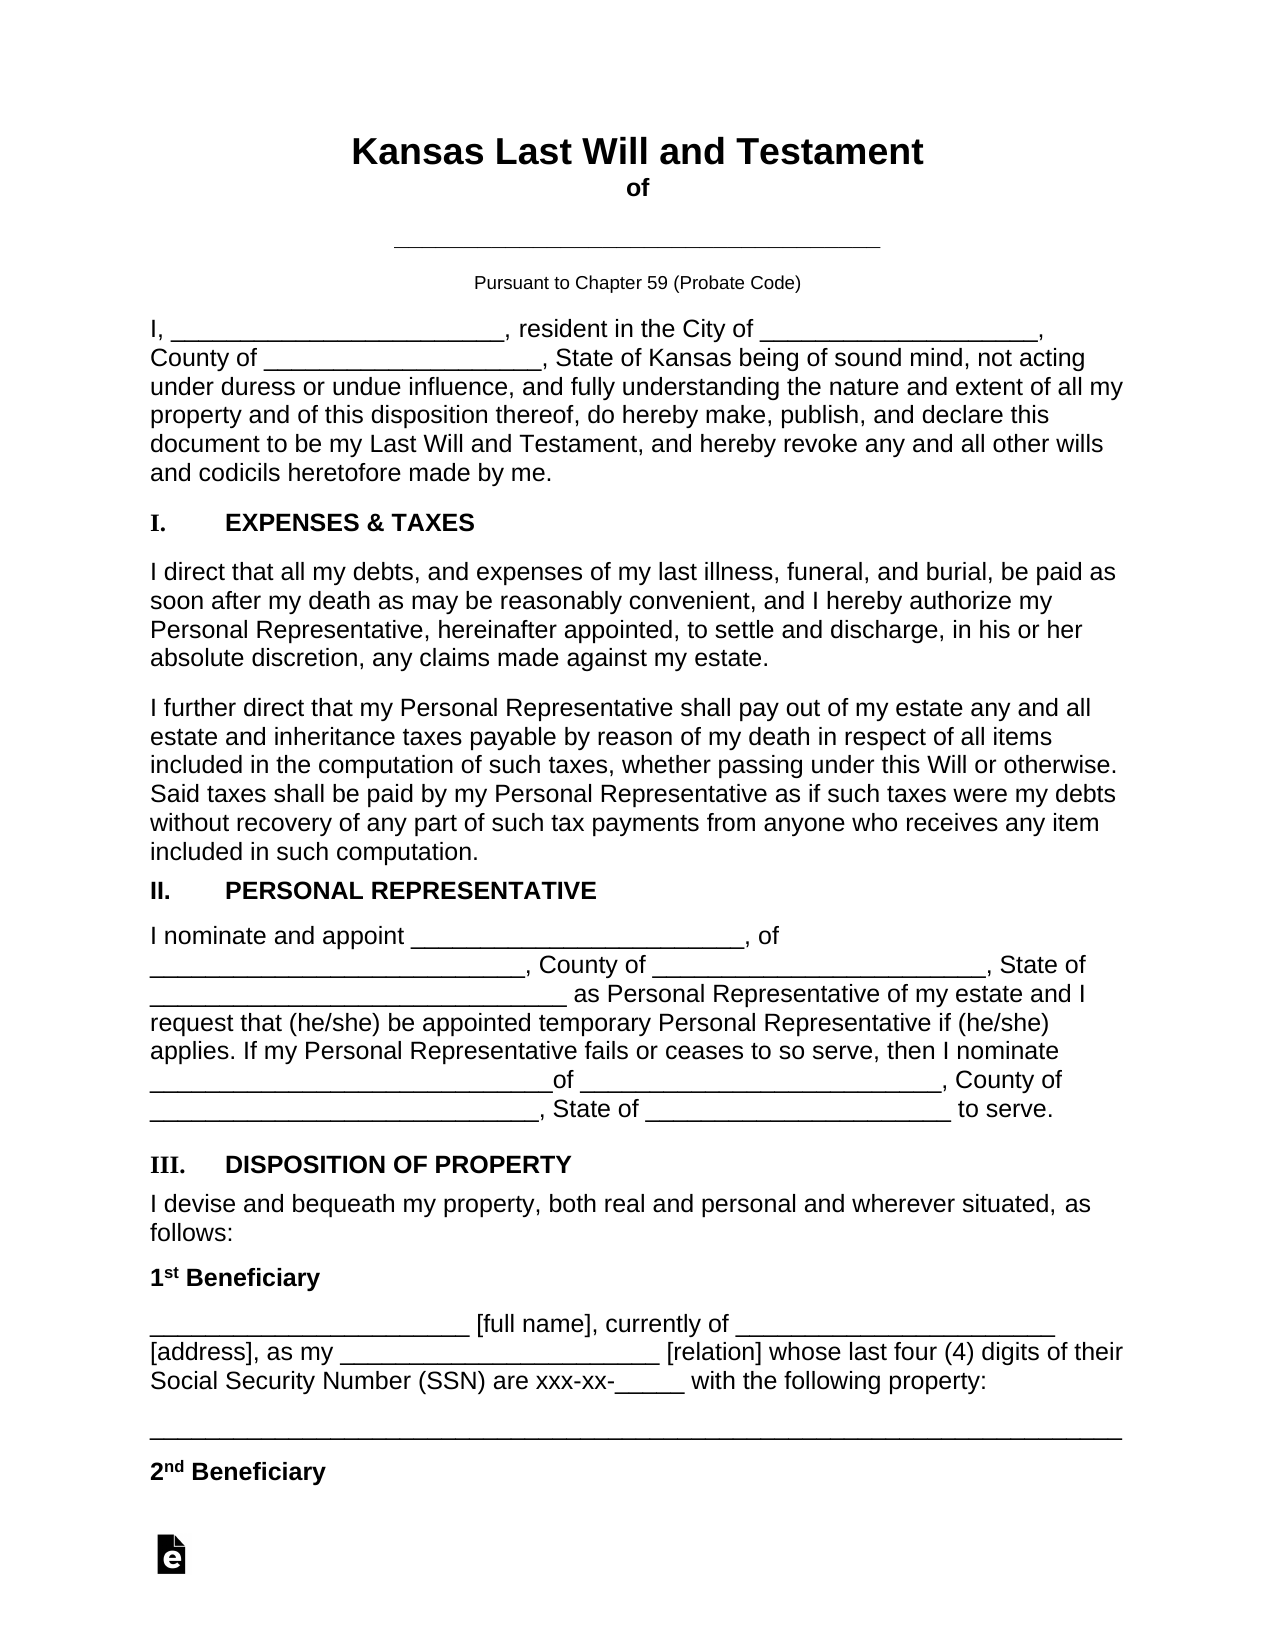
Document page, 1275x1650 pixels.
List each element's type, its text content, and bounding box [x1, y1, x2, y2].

subtitle Kansas Last Will and Testament of [150, 129, 1125, 201]
text 1st Beneficiary [150, 1263, 1125, 1292]
subtitle ___________________________________ [150, 222, 1125, 251]
text I direct that all my debts, and expenses of my last illness, funeral, and burial, be paid as soon after my death as may be reasonably convenient, and I hereby authorize my Personal Representative, hereinafter appointed, to settle and discharge, in his or her absolute discretion, any claims made against my estate. [150, 557, 1125, 672]
text Pursuant to Chapter 59 (Probate Code) [150, 272, 1125, 293]
text I devise and bequeath my property, both real and personal and wherever situated, as follows: [150, 1189, 1125, 1246]
text I, ________________________, resident in the City of ____________________, County of ____________________, State of Kansas being of sound mind, not acting under duress or undue influence, and fully understanding the nature and extent of all my property and of this disposition thereof, do hereby make, publish, and declare this document to be my Last Will and Testament, and hereby revoke any and all other wills and codicils heretofore made by me. [150, 314, 1125, 487]
text I nominate and appoint ________________________, of ___________________________, County of ________________________, State of ______________________________ as Personal Representative of my estate and I request that (he/she) be appointed temporary Personal Representative if (he/she) applies. If my Personal Representative fails or ceases to so serve, then I nominate _____________________________of __________________________, County of ____________________________, State of ______________________ to serve. [150, 921, 1125, 1123]
text 2nd Beneficiary [150, 1457, 1125, 1486]
text I further direct that my Personal Representative shall pay out of my estate any and all estate and inheritance taxes payable by reason of my death in respect of all items included in the computation of such taxes, whether passing under this Will or otherwise. Said taxes shall be paid by my Personal Representative as if such taxes were my debts without recovery of any part of such tax payments from anyone who receives any item included in such computation. [150, 693, 1125, 866]
text ______________________________________________________________________ [150, 1411, 1125, 1440]
text _______________________ [full name], currently of _______________________ [address], as my _______________________ [relation] whose last four (4) digits of their Social Security Number (SSN) are xxx-xx-_____ with the following property: [150, 1308, 1125, 1395]
list EXPENSES & TAXES [150, 507, 1125, 536]
list PERSONAL REPRESENTATIVE [150, 876, 1125, 905]
list DISPOSITION OF PROPERTY [150, 1150, 1125, 1178]
